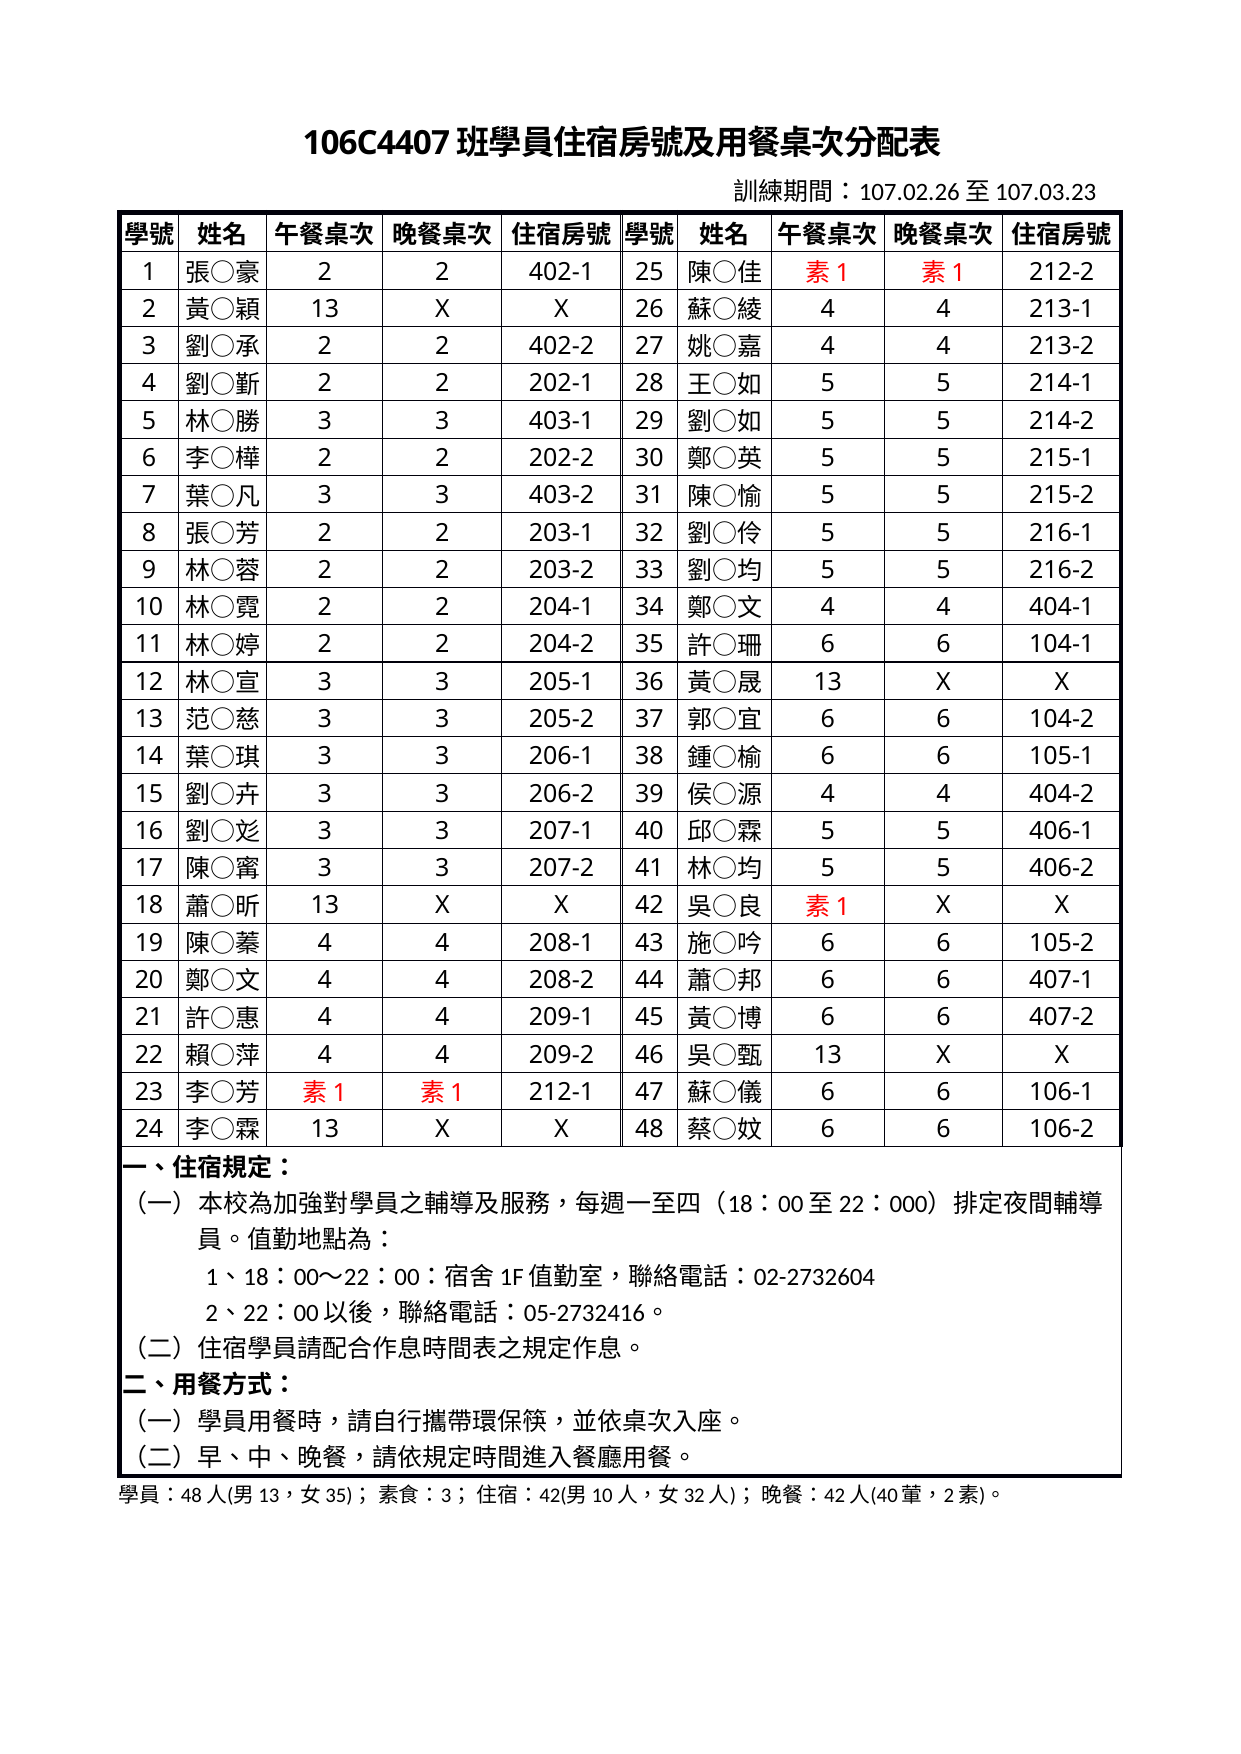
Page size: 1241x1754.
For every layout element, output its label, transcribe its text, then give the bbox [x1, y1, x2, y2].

table_cell X [1003, 1035, 1119, 1072]
table_header 住宿房號 [502, 215, 620, 251]
table_cell 6 [885, 700, 1002, 736]
table_cell 34 [623, 588, 677, 624]
table_cell 13 [267, 290, 382, 326]
table_cell 407-1 [1003, 961, 1119, 997]
table_cell 鄭○文 [678, 588, 771, 624]
table_cell 6 [885, 1110, 1002, 1146]
table_cell 2 [267, 551, 382, 587]
table_cell 25 [623, 252, 677, 288]
table_cell 李○樺 [179, 439, 266, 475]
table_cell 素1 [772, 886, 884, 922]
table_cell 3 [267, 476, 382, 512]
table_cell 3 [267, 700, 382, 736]
table_cell 2 [267, 625, 382, 661]
table_cell 404-1 [1003, 588, 1119, 624]
table_cell 402-2 [502, 327, 620, 363]
table_cell 4 [772, 774, 884, 811]
table_cell 郭○宜 [678, 700, 771, 736]
table_cell 林○勝 [179, 401, 266, 438]
table_cell 6 [885, 1073, 1002, 1109]
table_cell 劉○彣 [179, 812, 266, 848]
table_cell 13 [122, 700, 178, 736]
table_cell 素1 [267, 1073, 382, 1109]
table_cell 212-1 [502, 1073, 620, 1109]
table_cell X [502, 290, 620, 326]
table_cell X [502, 886, 620, 922]
table_cell 一、住宿規定： （一）本校為加強對學員之輔導及服務，每週一至四（18：00至22：000）排定夜間輔導員。值勤地點為： 1、18：00～22：00：宿舍1F值勤室，聯絡電話：02-2732604 2、22：00以後，聯絡電話：05-2732416。 （二）住宿學員請配合作息時間表之規定作息。 二、用餐方式： （一）學員用餐時，請自行攜帶環保筷，並依桌次入座。 （二）早、中、晚餐，請依規定時間進入餐廳用餐。 [122, 1147, 1121, 1473]
table_header 姓名 [179, 215, 266, 251]
text 學員：48人(男13，女35)； 素食：3； 住宿：42(男10人，女32人)； 晚餐：42人(40葷，2素)。 [118, 1478, 1122, 1508]
table_cell X [885, 663, 1002, 699]
table_cell 劉○斳 [179, 364, 266, 400]
table_cell 33 [623, 551, 677, 587]
table_cell 5 [885, 476, 1002, 512]
table_cell 403-1 [502, 401, 620, 438]
table_cell 36 [623, 663, 677, 699]
table_cell 6 [772, 625, 884, 661]
table_cell 賴○萍 [179, 1035, 266, 1072]
table_cell 208-1 [502, 924, 620, 960]
table_cell 42 [623, 886, 677, 922]
table_header 午餐桌次 [772, 215, 884, 251]
table_cell 407-2 [1003, 998, 1119, 1034]
table_cell 29 [623, 401, 677, 438]
table_cell 104-2 [1003, 700, 1119, 736]
table_cell 3 [383, 476, 501, 512]
table_cell 5 [772, 401, 884, 438]
table_cell X [1003, 886, 1119, 922]
table_cell X [383, 886, 501, 922]
table_cell 403-2 [502, 476, 620, 512]
table_cell 31 [623, 476, 677, 512]
table_cell 2 [383, 364, 501, 400]
table_cell 許○惠 [179, 998, 266, 1034]
table_cell 215-1 [1003, 439, 1119, 475]
table_cell 范○慈 [179, 700, 266, 736]
table_cell 21 [122, 998, 178, 1034]
table_cell 蕭○邦 [678, 961, 771, 997]
table_cell 12 [122, 663, 178, 699]
table_cell 劉○承 [179, 327, 266, 363]
table_cell 鍾○榆 [678, 737, 771, 773]
table_cell 葉○琪 [179, 737, 266, 773]
table_cell 18 [122, 886, 178, 922]
table_cell 4 [885, 774, 1002, 811]
table_cell 鄭○文 [179, 961, 266, 997]
table_cell 209-1 [502, 998, 620, 1034]
table_cell 4 [267, 961, 382, 997]
table_cell 林○蓉 [179, 551, 266, 587]
table_cell 4 [885, 290, 1002, 326]
table_cell X [502, 1110, 620, 1146]
table_cell 張○豪 [179, 252, 266, 288]
table_cell 3 [383, 700, 501, 736]
table_cell 17 [122, 849, 178, 885]
table_cell 206-1 [502, 737, 620, 773]
table_cell 5 [772, 513, 884, 549]
table_cell 5 [772, 364, 884, 400]
table_cell 蘇○儀 [678, 1073, 771, 1109]
table_cell 素1 [772, 252, 884, 288]
table_cell 203-2 [502, 551, 620, 587]
table_cell 3 [267, 737, 382, 773]
table_cell 5 [772, 849, 884, 885]
table_cell 2 [383, 551, 501, 587]
table_cell 5 [772, 812, 884, 848]
table_cell 406-1 [1003, 812, 1119, 848]
table_cell 6 [885, 998, 1002, 1034]
table_cell 208-2 [502, 961, 620, 997]
table_cell 45 [623, 998, 677, 1034]
table_cell 4 [383, 998, 501, 1034]
table_cell 37 [623, 700, 677, 736]
table_cell 2 [383, 513, 501, 549]
table_cell 6 [772, 961, 884, 997]
table_cell 48 [623, 1110, 677, 1146]
table_header 學號 [623, 215, 677, 251]
table_cell 4 [383, 1035, 501, 1072]
table_cell 2 [383, 625, 501, 661]
table_cell 黃○晟 [678, 663, 771, 699]
table_cell 213-1 [1003, 290, 1119, 326]
table_cell 6 [772, 700, 884, 736]
table_cell 鄭○英 [678, 439, 771, 475]
table_cell 24 [122, 1110, 178, 1146]
table_cell X [1003, 663, 1119, 699]
table_cell 2 [267, 513, 382, 549]
table_cell 2 [267, 439, 382, 475]
table_cell 陳○寗 [179, 849, 266, 885]
table_cell 14 [122, 737, 178, 773]
table_cell 3 [383, 737, 501, 773]
table_header 晚餐桌次 [383, 215, 501, 251]
table_cell 22 [122, 1035, 178, 1072]
table_cell 13 [267, 886, 382, 922]
table_cell 4 [772, 588, 884, 624]
table_cell 11 [122, 625, 178, 661]
table_cell 202-1 [502, 364, 620, 400]
table_cell 4 [267, 998, 382, 1034]
table_cell 47 [623, 1073, 677, 1109]
table_cell 13 [772, 663, 884, 699]
table_header 學號 [122, 215, 178, 251]
table_cell 葉○凡 [179, 476, 266, 512]
table_header 住宿房號 [1003, 215, 1119, 251]
table_cell X [383, 290, 501, 326]
table_cell 林○宣 [179, 663, 266, 699]
table_cell 3 [383, 849, 501, 885]
table_cell 6 [885, 924, 1002, 960]
table_cell 203-1 [502, 513, 620, 549]
table_cell 3 [122, 327, 178, 363]
table_cell 4 [885, 327, 1002, 363]
table_cell 李○霖 [179, 1110, 266, 1146]
table_cell 204-1 [502, 588, 620, 624]
table_cell 1 [122, 252, 178, 288]
table_cell 216-2 [1003, 551, 1119, 587]
table_cell 207-2 [502, 849, 620, 885]
table_cell 6 [772, 924, 884, 960]
table_cell 205-1 [502, 663, 620, 699]
table_cell 4 [267, 1035, 382, 1072]
table_cell 林○霓 [179, 588, 266, 624]
table_cell 林○婷 [179, 625, 266, 661]
table_cell 素1 [383, 1073, 501, 1109]
table_cell 27 [623, 327, 677, 363]
table_cell 104-1 [1003, 625, 1119, 661]
table_cell 106-1 [1003, 1073, 1119, 1109]
table_cell 素1 [885, 252, 1002, 288]
table_cell 陳○愉 [678, 476, 771, 512]
table_cell 4 [122, 364, 178, 400]
table_cell 20 [122, 961, 178, 997]
table_cell 劉○伶 [678, 513, 771, 549]
table_cell 劉○均 [678, 551, 771, 587]
table_cell X [383, 1110, 501, 1146]
table_cell 5 [885, 551, 1002, 587]
table_cell 黃○博 [678, 998, 771, 1034]
table_cell 202-2 [502, 439, 620, 475]
table_cell 35 [623, 625, 677, 661]
table_cell 許○珊 [678, 625, 771, 661]
table_cell 205-2 [502, 700, 620, 736]
table_cell 侯○源 [678, 774, 771, 811]
table_cell 林○均 [678, 849, 771, 885]
table_cell 38 [623, 737, 677, 773]
table_cell 6 [772, 1110, 884, 1146]
table_cell 5 [885, 364, 1002, 400]
table_header 姓名 [678, 215, 771, 251]
table_cell 6 [885, 625, 1002, 661]
table_cell 4 [772, 327, 884, 363]
table_cell 15 [122, 774, 178, 811]
table_cell 3 [267, 774, 382, 811]
table_cell 吳○良 [678, 886, 771, 922]
table_cell 5 [772, 551, 884, 587]
table_cell 2 [267, 588, 382, 624]
table_cell 402-1 [502, 252, 620, 288]
table_cell 204-2 [502, 625, 620, 661]
table_cell 5 [772, 439, 884, 475]
table_cell 2 [267, 327, 382, 363]
table_cell X [885, 1035, 1002, 1072]
table_cell 2 [383, 252, 501, 288]
table_cell 陳○佳 [678, 252, 771, 288]
table_cell 6 [772, 998, 884, 1034]
table_cell 3 [267, 663, 382, 699]
text 訓練期間：107.02.26至107.03.23 [118, 164, 1096, 210]
table_cell 邱○霖 [678, 812, 771, 848]
table_cell 吳○甄 [678, 1035, 771, 1072]
table_cell 7 [122, 476, 178, 512]
table_cell 劉○卉 [179, 774, 266, 811]
table_cell 216-1 [1003, 513, 1119, 549]
table_cell 黃○穎 [179, 290, 266, 326]
table_header 晚餐桌次 [885, 215, 1002, 251]
table_cell 施○吟 [678, 924, 771, 960]
table_cell 3 [383, 812, 501, 848]
table_cell 8 [122, 513, 178, 549]
table_cell 9 [122, 551, 178, 587]
table_cell 6 [885, 961, 1002, 997]
table_cell 105-1 [1003, 737, 1119, 773]
table_cell 陳○蓁 [179, 924, 266, 960]
table_cell 215-2 [1003, 476, 1119, 512]
table_cell 2 [383, 439, 501, 475]
table_header 午餐桌次 [267, 215, 382, 251]
table_cell 4 [885, 588, 1002, 624]
table_cell 13 [772, 1035, 884, 1072]
table_cell 28 [623, 364, 677, 400]
table_cell 406-2 [1003, 849, 1119, 885]
table_cell 5 [885, 812, 1002, 848]
table_cell 26 [623, 290, 677, 326]
table_cell 32 [623, 513, 677, 549]
table_cell 43 [623, 924, 677, 960]
table_cell 19 [122, 924, 178, 960]
table_cell 3 [267, 401, 382, 438]
table_cell 2 [383, 327, 501, 363]
table_cell 6 [772, 737, 884, 773]
table_cell 404-2 [1003, 774, 1119, 811]
table_cell 6 [885, 737, 1002, 773]
table_cell 214-1 [1003, 364, 1119, 400]
table_cell 2 [267, 364, 382, 400]
table_cell 4 [383, 961, 501, 997]
table_cell 30 [623, 439, 677, 475]
table_cell 2 [267, 252, 382, 288]
table_cell 105-2 [1003, 924, 1119, 960]
table_cell 2 [122, 290, 178, 326]
table_cell 5 [122, 401, 178, 438]
table_cell 劉○如 [678, 401, 771, 438]
table_cell 6 [772, 1073, 884, 1109]
table_cell 蔡○妏 [678, 1110, 771, 1146]
table_cell 4 [267, 924, 382, 960]
table_cell 206-2 [502, 774, 620, 811]
table_cell 23 [122, 1073, 178, 1109]
table_cell 5 [885, 513, 1002, 549]
table_cell 3 [267, 849, 382, 885]
table_cell 5 [885, 849, 1002, 885]
table_cell 3 [383, 401, 501, 438]
table_cell 13 [267, 1110, 382, 1146]
table_cell 5 [772, 476, 884, 512]
table_cell 46 [623, 1035, 677, 1072]
table_cell 4 [383, 924, 501, 960]
table_cell 6 [122, 439, 178, 475]
table_cell 3 [383, 663, 501, 699]
table_cell 王○如 [678, 364, 771, 400]
text 106C4407班學員住宿房號及用餐桌次分配表 [118, 118, 1127, 164]
table_cell 姚○嘉 [678, 327, 771, 363]
table_cell 207-1 [502, 812, 620, 848]
table_cell 213-2 [1003, 327, 1119, 363]
table_cell 214-2 [1003, 401, 1119, 438]
table_cell 蕭○昕 [179, 886, 266, 922]
table_cell 李○芳 [179, 1073, 266, 1109]
table_cell 212-2 [1003, 252, 1119, 288]
table_cell 3 [267, 812, 382, 848]
table_cell 張○芳 [179, 513, 266, 549]
table_cell 2 [383, 588, 501, 624]
table_cell 蘇○綾 [678, 290, 771, 326]
table_cell 4 [772, 290, 884, 326]
table_cell 5 [885, 439, 1002, 475]
table_cell 209-2 [502, 1035, 620, 1072]
table_cell X [885, 886, 1002, 922]
table_cell 3 [383, 774, 501, 811]
table_cell 5 [885, 401, 1002, 438]
table_cell 10 [122, 588, 178, 624]
table_cell 41 [623, 849, 677, 885]
table_cell 106-2 [1003, 1110, 1119, 1146]
table_cell 39 [623, 774, 677, 811]
table_cell 44 [623, 961, 677, 997]
table_cell 40 [623, 812, 677, 848]
table_cell 16 [122, 812, 178, 848]
